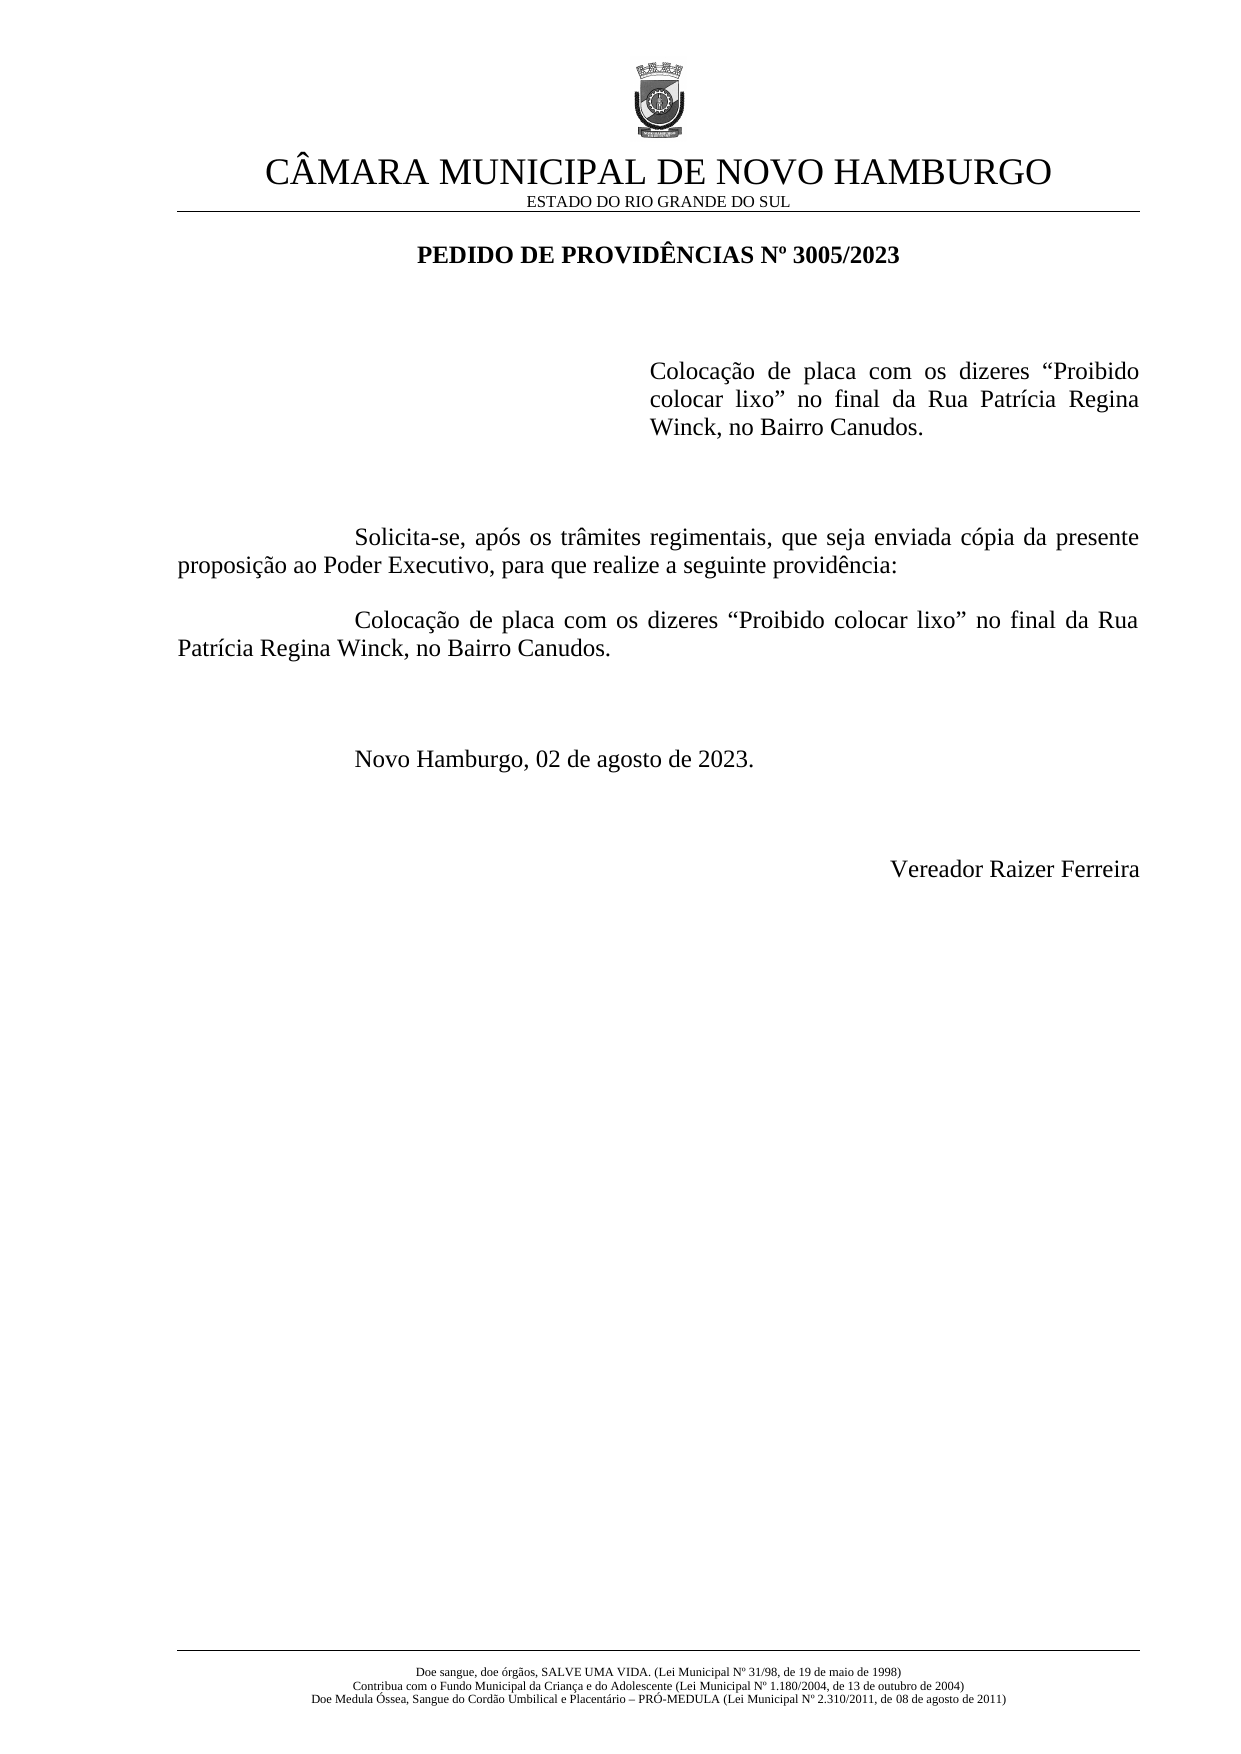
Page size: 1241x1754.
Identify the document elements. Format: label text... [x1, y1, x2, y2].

text PEDIDO DE PROVIDÊNCIAS Nº 3005/2023 [177, 241, 1140, 269]
text Colocação de placa com os dizeres “Proibido colocar lixo” no final da Rua Patrícia Regina Winck, no Bairro Canudos. [177, 606, 1140, 662]
text Solicita-se, após os trâmites regimentais, que seja enviada cópia da presente proposição ao Poder Executivo, para que realize a seguinte providência: [177, 523, 1140, 579]
text Novo Hamburgo, 02 de agosto de 2023. [177, 745, 1140, 773]
text Colocação de placa com os dizeres “Proibido colocar lixo” no final da Rua Patrícia Regina Winck, no Bairro Canudos. [649, 357, 1140, 441]
text Vereador Raizer Ferreira [177, 855, 1140, 883]
